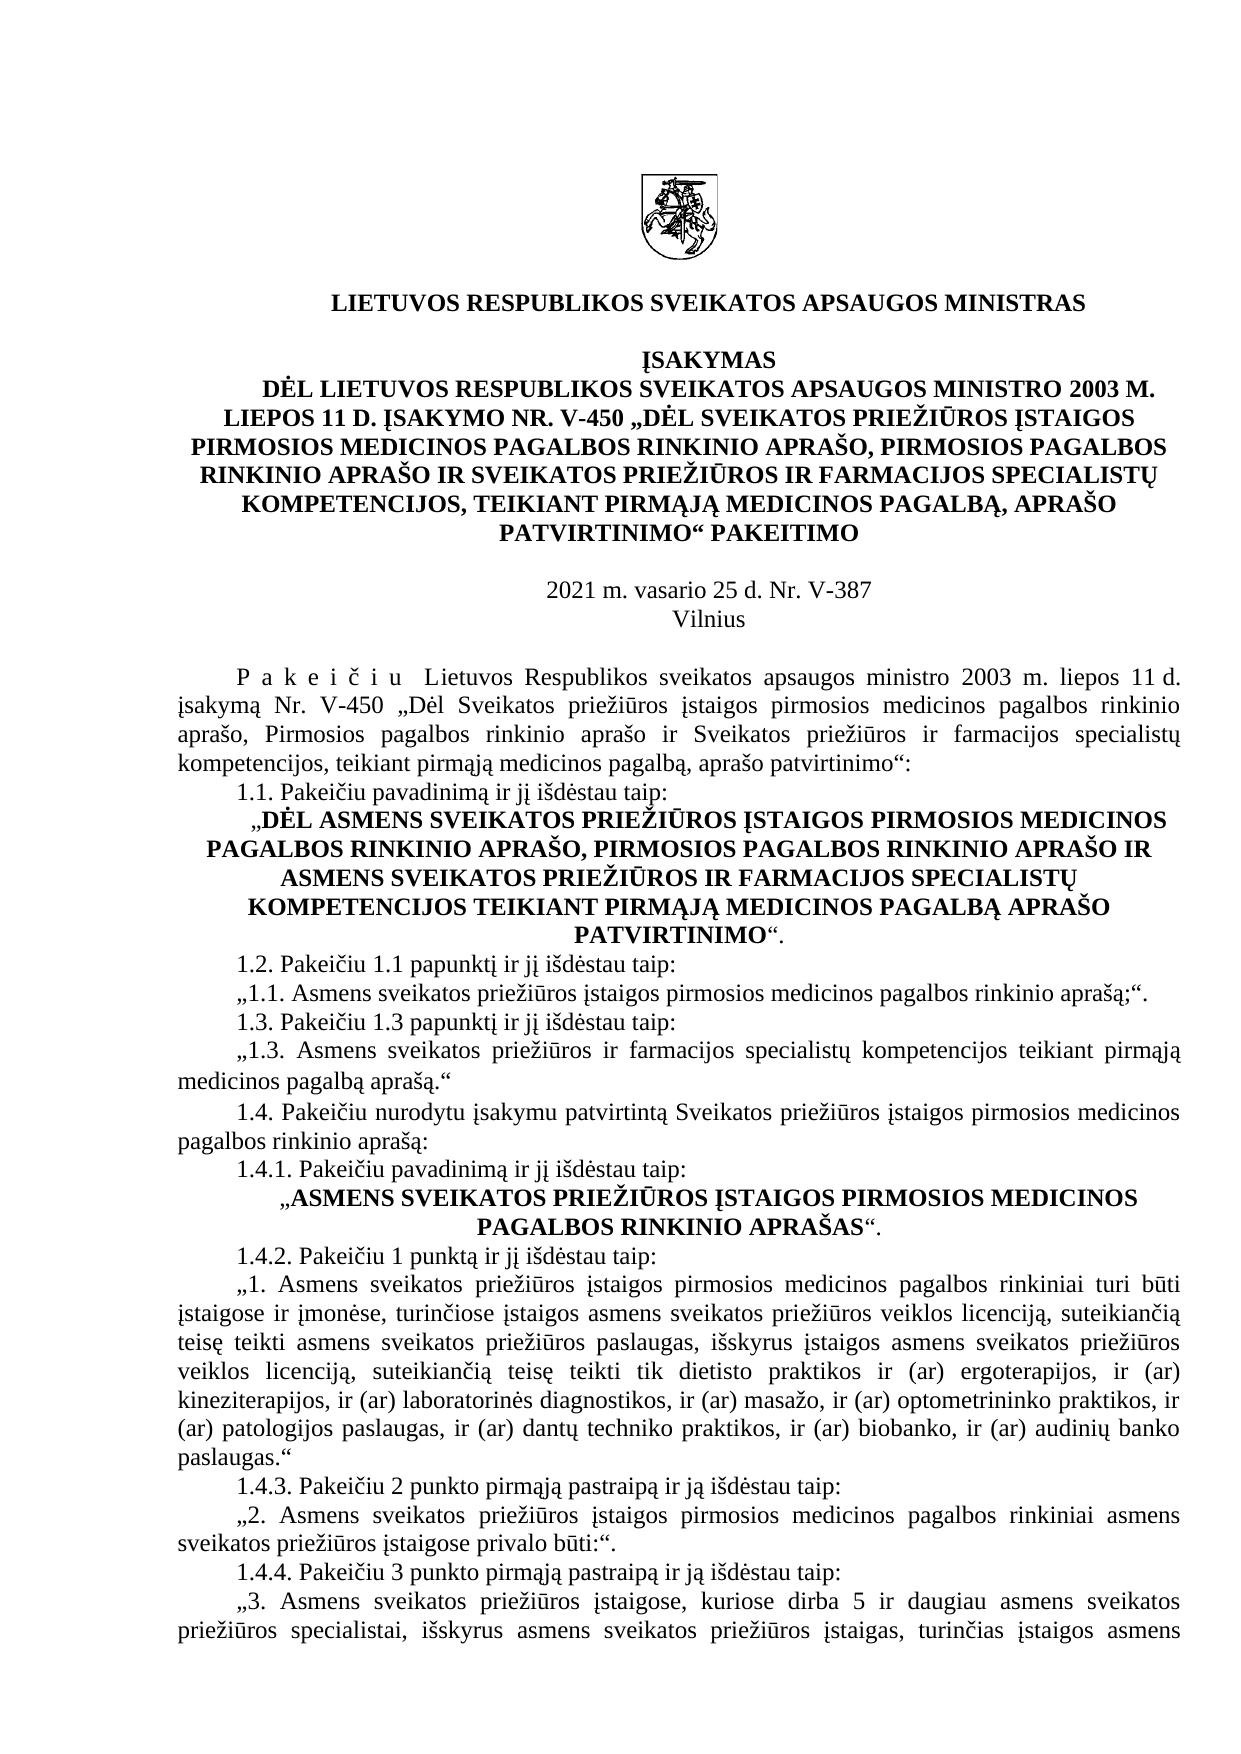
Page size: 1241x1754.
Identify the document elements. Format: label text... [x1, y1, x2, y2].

text 1.4.1. Pakeičiu pavadinimą ir jį išdėstau taip: [177, 1154, 1181, 1183]
text 1.1. Pakeičiu pavadinimą ir jį išdėstau taip: [177, 777, 1181, 806]
text „ASMENS SVEIKATOS PRIEŽIŪROS ĮSTAIGOS PIRMOSIOS MEDICINOS PAGALBOS RINKINIO APRAŠAS“. [177, 1183, 1181, 1241]
text 1.2. Pakeičiu 1.1 papunktį ir jį išdėstau taip: [177, 949, 1181, 978]
text P a k e i č i u Lietuvos Respublikos sveikatos apsaugos ministro 2003 m. liepos 11 d. įsakymą Nr. V-450 „Dėl Sveikatos priežiūros įstaigos pirmosios medicinos pagalbos rinkinio aprašo, Pirmosios pagalbos rinkinio aprašo ir Sveikatos priežiūros ir farmacijos specialistų kompetencijos, teikiant pirmąją medicinos pagalbą, aprašo patvirtinimo“: [177, 662, 1181, 777]
text Vilnius [177, 604, 1181, 633]
text „2. Asmens sveikatos priežiūros įstaigos pirmosios medicinos pagalbos rinkiniai asmens sveikatos priežiūros įstaigose privalo būti:“. [177, 1500, 1181, 1557]
text 1.4.2. Pakeičiu 1 punktą ir jį išdėstau taip: [177, 1241, 1181, 1269]
text „1.1. Asmens sveikatos priežiūros įstaigos pirmosios medicinos pagalbos rinkinio aprašą;“. [177, 978, 1181, 1007]
text 1.4. Pakeičiu nurodytu įsakymu patvirtintą Sveikatos priežiūros įstaigos pirmosios medicinos pagalbos rinkinio aprašą: [177, 1097, 1181, 1154]
text „1. Asmens sveikatos priežiūros įstaigos pirmosios medicinos pagalbos rinkiniai turi būti įstaigose ir įmonėse, turinčiose įstaigos asmens sveikatos priežiūros veiklos licenciją, suteikiančią teisę teikti asmens sveikatos priežiūros paslaugas, išskyrus įstaigos asmens sveikatos priežiūros veiklos licenciją, suteikiančią teisę teikti tik dietisto praktikos ir (ar) ergoterapijos, ir (ar) kineziterapijos, ir (ar) laboratorinės diagnostikos, ir (ar) masažo, ir (ar) optometrininko praktikos, ir (ar) patologijos paslaugas, ir (ar) dantų techniko praktikos, ir (ar) biobanko, ir (ar) audinių banko paslaugas.“ [177, 1269, 1181, 1471]
text LIETUVOS RESPUBLIKOS SVEIKATOS APSAUGOS MINISTRAS [177, 288, 1181, 317]
text ĮSAKYMAS [177, 346, 1181, 374]
text „DĖL ASMENS SVEIKATOS PRIEŽIŪROS ĮSTAIGOS PIRMOSIOS MEDICINOS PAGALBOS RINKINIO APRAŠO, PIRMOSIOS PAGALBOS RINKINIO APRAŠO IR ASMENS SVEIKATOS PRIEŽIŪROS IR FARMACIJOS SPECIALISTŲ KOMPETENCIJOS TEIKIANT PIRMĄJĄ MEDICINOS PAGALBĄ APRAŠO PATVIRTINIMO“. [177, 806, 1181, 949]
text DĖL LIETUVOS RESPUBLIKOS SVEIKATOS APSAUGOS MINISTRO 2003 M. LIEPOS 11 D. ĮSAKYMO NR. V-450 „DĖL SVEIKATOS PRIEŽIŪROS ĮSTAIGOS PIRMOSIOS MEDICINOS PAGALBOS RINKINIO APRAŠO, PIRMOSIOS PAGALBOS RINKINIO APRAŠO IR SVEIKATOS PRIEŽIŪROS IR FARMACIJOS SPECIALISTŲ KOMPETENCIJOS, TEIKIANT PIRMĄJĄ MEDICINOS PAGALBĄ, APRAŠO PATVIRTINIMO“ PAKEITIMO [177, 374, 1181, 547]
text 1.4.4. Pakeičiu 3 punkto pirmąją pastraipą ir ją išdėstau taip: [177, 1557, 1181, 1586]
text „1.3. Asmens sveikatos priežiūros ir farmacijos specialistų kompetencijos teikiant pirmąją medicinos pagalbą aprašą.“ [177, 1036, 1181, 1095]
text 1.4.3. Pakeičiu 2 punkto pirmąją pastraipą ir ją išdėstau taip: [177, 1471, 1181, 1500]
text „3. Asmens sveikatos priežiūros įstaigose, kuriose dirba 5 ir daugiau asmens sveikatos priežiūros specialistai, išskyrus asmens sveikatos priežiūros įstaigas, turinčias įstaigos asmens [177, 1586, 1181, 1643]
text 1.3. Pakeičiu 1.3 papunktį ir jį išdėstau taip: [177, 1007, 1181, 1036]
text 2021 m. vasario 25 d. Nr. V-387 [177, 576, 1181, 604]
